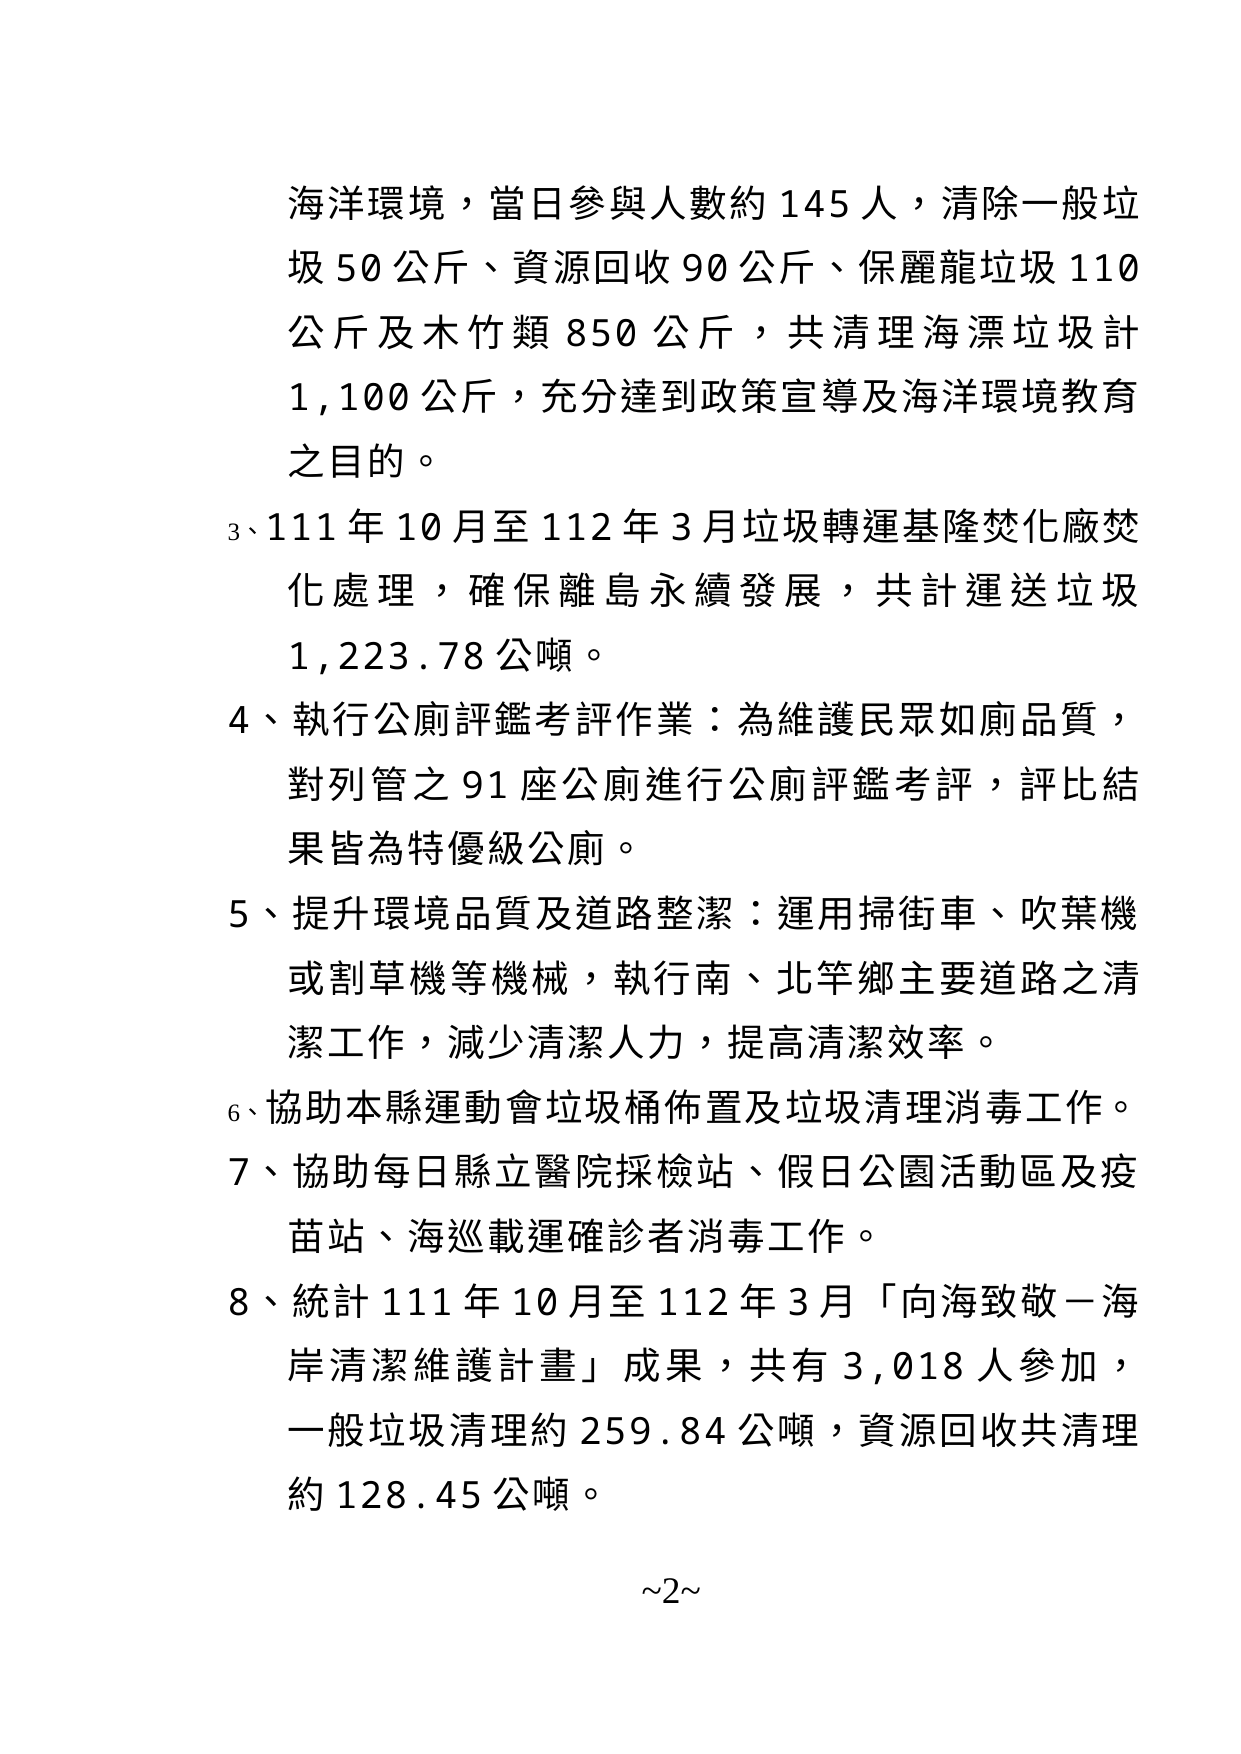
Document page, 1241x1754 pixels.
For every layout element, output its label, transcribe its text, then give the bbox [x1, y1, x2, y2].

list 協助每日縣立醫院採檢站、假日公園活動區及疫苗站、海巡載運確診者消毒工作。 [117, 1134, 1140, 1263]
list 協助本縣運動會垃圾桶佈置及垃圾清理消毒工作。 [117, 1069, 1140, 1134]
list 執行公廁評鑑考評作業：為維護民眾如廁品質，對列管之91座公廁進行公廁評鑑考評，評比結果皆為特優級公廁。 [117, 682, 1140, 876]
list 提升環境品質及道路整潔：運用掃街車、吹葉機或割草機等機械，執行南、北竿鄉主要道路之清潔工作，減少清潔人力，提高清潔效率。 [117, 876, 1140, 1069]
list 111年10月至112年3月垃圾轉運基隆焚化廠焚化處理，確保離島永續發展，共計運送垃圾1,223.78公噸。 [117, 488, 1140, 682]
list 統計111年10月至112年3月「向海致敬－海岸清潔維護計畫」成果，共有3,018人參加，一般垃圾清理約259.84公噸，資源回收共清理約128.45公噸。 [117, 1263, 1140, 1522]
list 海洋環境，當日參與人數約145人，清除一般垃圾50公斤、資源回收90公斤、保麗龍垃圾110公斤及木竹類850公斤，共清理海漂垃圾計1,100公斤，充分達到政策宣導及海洋環境教育之目的。 [117, 165, 1140, 488]
